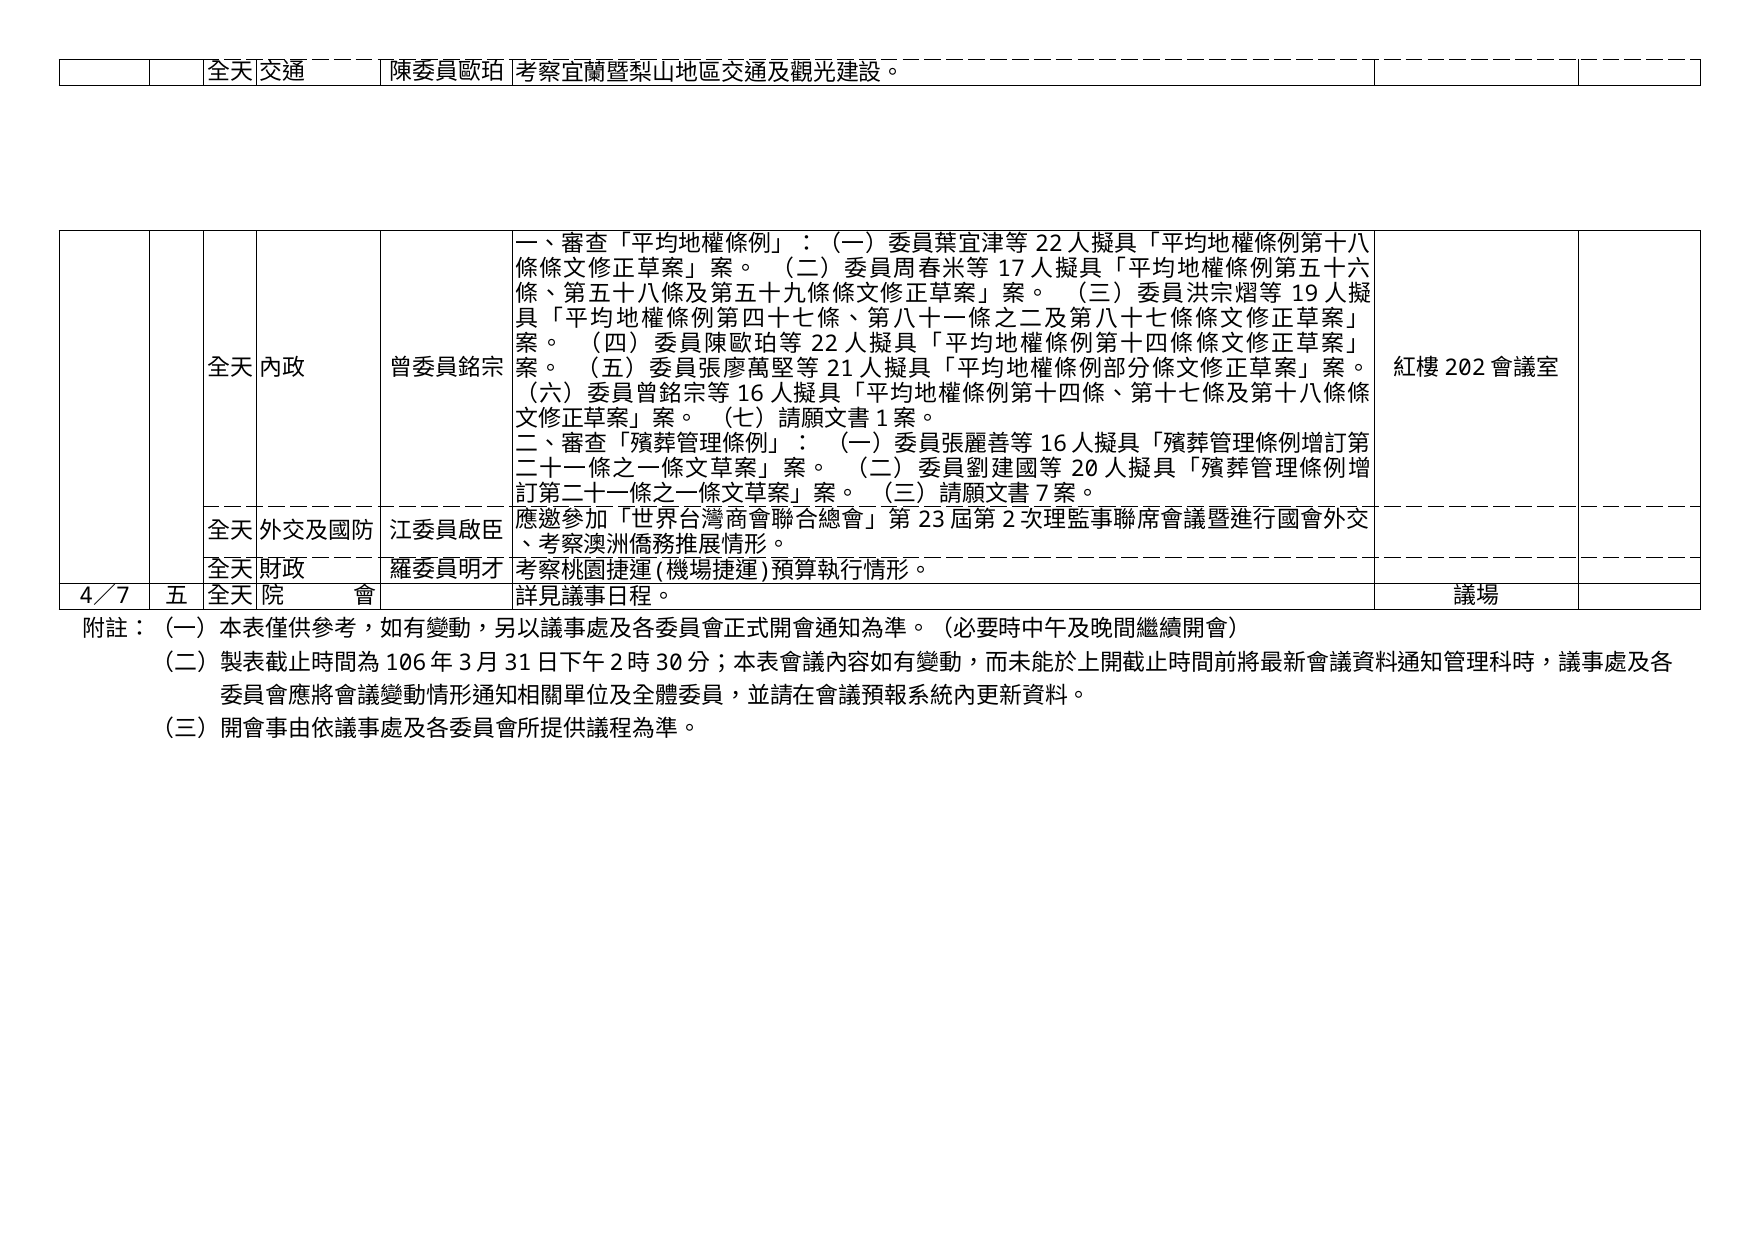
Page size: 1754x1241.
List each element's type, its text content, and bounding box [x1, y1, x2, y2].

table_cell [1579, 59, 1700, 85]
table_cell 4／7 [60, 584, 149, 609]
table_header 曾委員銘宗 [381, 231, 512, 506]
table_cell 全天 [204, 506, 256, 557]
table_cell 應邀參加「世界台灣商會聯合總會」第23屆第2次理監事聯席會議暨進行國會外交、考察澳洲僑務推展情形。 [513, 506, 1374, 557]
table_cell 全天 [204, 557, 256, 583]
text （二）製表截止時間為106年3月31日下午2時30分；本表會議內容如有變動，而未能於上開截止時間前將最新會議資料通知管理科時，議事處及各委員會應將會議變動情形通知相關單位及全體委員，並請在會議預報系統內更新資料。 [151, 643, 1695, 710]
table_cell 羅委員明才 [381, 557, 512, 583]
table_header [1579, 231, 1700, 506]
table_cell [1375, 506, 1578, 557]
table_cell 考察桃園捷運(機場捷運)預算執行情形。 [513, 557, 1374, 583]
table_cell [381, 584, 512, 609]
table_header 紅樓202會議室 [1375, 231, 1578, 506]
table_header [60, 231, 149, 583]
table_cell 外交及國防 [257, 506, 380, 557]
table_cell 院 會 [257, 584, 380, 609]
text （三）開會事由依議事處及各委員會所提供議程為準。 [151, 710, 1695, 743]
table_cell [1579, 506, 1700, 557]
text 附註：（一）本表僅供參考，如有變動，另以議事處及各委員會正式開會通知為準。（必要時中午及晚間繼續開會） [59, 610, 1695, 643]
table_header 全天 [204, 231, 256, 506]
table_cell 全天 [204, 584, 256, 609]
table_cell [1579, 584, 1700, 609]
table_cell 考察宜蘭暨梨山地區交通及觀光建設。 [513, 59, 1374, 85]
table_cell 詳見議事日程。 [513, 584, 1374, 609]
table_cell [1375, 557, 1578, 583]
table_cell [1579, 557, 1700, 583]
table_cell 五 [150, 584, 203, 609]
table_header 一、審查「平均地權條例」：（一）委員葉宜津等22人擬具「平均地權條例第十八 條條文修正草案」案。 （二）委員周春米等17人擬具「平均地權條例第五十六 條、第五十八條及第五十九條條文修正草案」案。 （三）委員洪宗熠等19人擬 具「平均地權條例第四十七條、第八十一條之二及第八十七條條文修正草案」 案。 （四）委員陳歐珀等22人擬具「平均地權條例第十四條條文修正草案」 案。 （五）委員張廖萬堅等21人擬具「平均地權條例部分條文修正草案」案。 （六）委員曾銘宗等16人擬具「平均地權條例第十四條、第十七條及第十八條條 文修正草案」案。 （七）請願文書1案。 二、審查「殯葬管理條例」： （一）委員張麗善等16人擬具「殯葬管理條例增訂第 二十一條之一條文草案」案。 （二）委員劉建國等20人擬具「殯葬管理條例增 訂第二十一條之一條文草案」案。 （三）請願文書7案。 [513, 231, 1374, 506]
table_cell 議場 [1375, 584, 1578, 609]
table_cell [150, 60, 203, 85]
table_cell 陳委員歐珀 [381, 59, 512, 85]
table_cell 財政 [257, 557, 380, 583]
table_header [150, 231, 203, 583]
table_cell 交通 [257, 59, 380, 85]
table_cell [60, 60, 149, 85]
table_cell 江委員啟臣 [381, 506, 512, 557]
table_cell 全天 [204, 59, 256, 85]
table_cell [1375, 59, 1578, 85]
table_header 內政 [257, 231, 380, 506]
